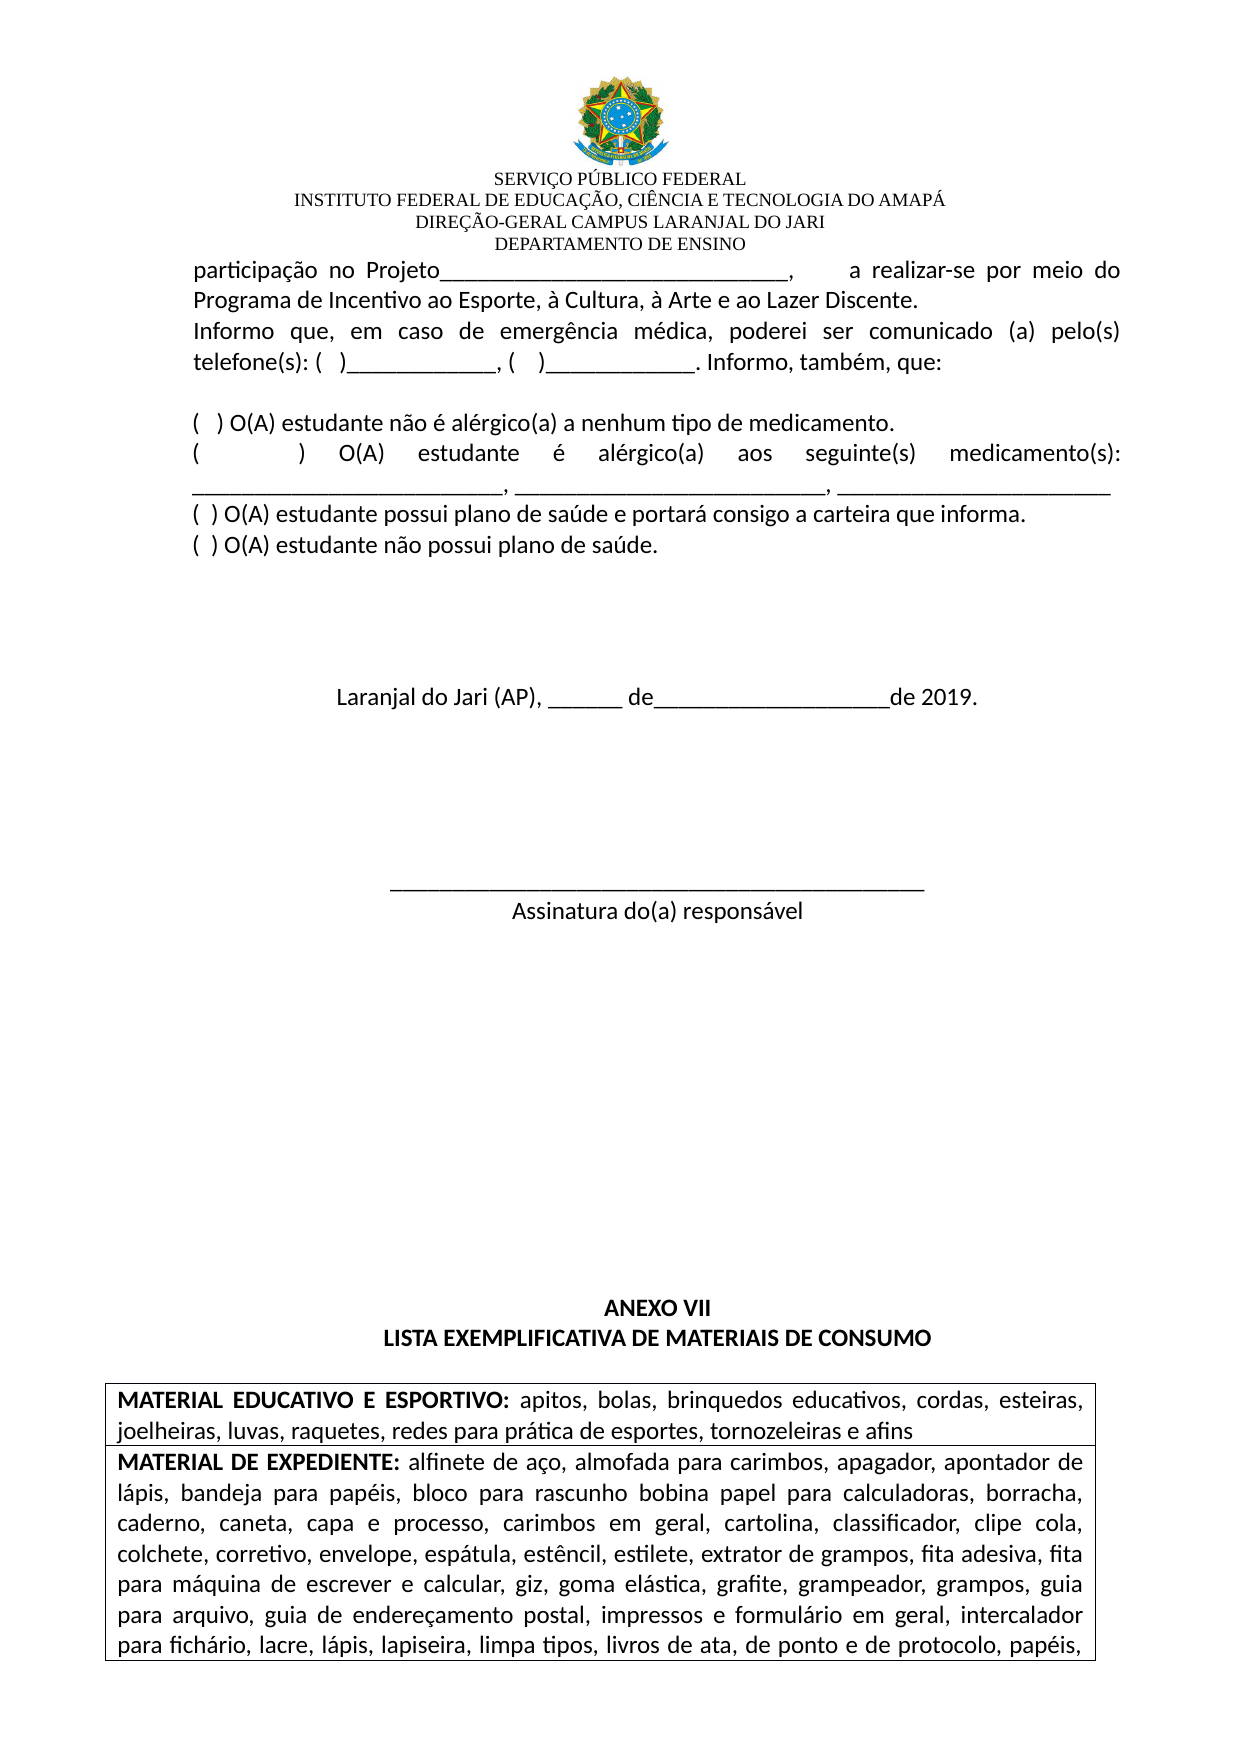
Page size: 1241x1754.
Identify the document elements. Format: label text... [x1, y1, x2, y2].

table_header MATERIAL EDUCATIVO E ESPORTIVO: apitos, bolas, brinquedos educativos, cordas, esteiras, joelheiras, luvas, raquetes, redes para prática de esportes, tornozeleiras e afins [106, 1384, 1095, 1445]
table_cell MATERIAL DE EXPEDIENTE: alfinete de aço, almofada para carimbos, apagador, apontador de lápis, bandeja para papéis, bloco para rascunho bobina papel para calculadoras, borracha, caderno, caneta, capa e processo, carimbos em geral, cartolina, classificador, clipe cola, colchete, corretivo, envelope, espátula, estêncil, estilete, extrator de grampos, fita adesiva, fita para máquina de escrever e calcular, giz, goma elástica, grafite, grampeador, grampos, guia para arquivo, guia de endereçamento postal, impressos e formulário em geral, intercalador para fichário, lacre, lápis, lapiseira, limpa tipos, livros de ata, de ponto e de protocolo, papéis, [106, 1446, 1095, 1660]
text ( ) O(A) estudante possui plano de saúde e portará consigo a carteira que informa. [192, 498, 1122, 529]
list Informo que, em caso de emergência médica, poderei ser comunicado (a) pelo(s) telefone(s): ( )____________, ( )____________. Informo, também, que: [193, 315, 1122, 376]
list LISTA EXEMPLIFICATIVA DE MATERIAIS DE CONSUMO [193, 1322, 1122, 1353]
text ( ) O(A) estudante é alérgico(a) aos seguinte(s) medicamento(s): _________________________, _________________________, ______________________ [192, 437, 1122, 498]
text ( ) O(A) estudante não possui plano de saúde. [118, 529, 1122, 559]
list Laranjal do Jari (AP), ______ de___________________de 2019. [193, 681, 1122, 712]
list Assinatura do(a) responsável [193, 895, 1122, 926]
list ANEXO VII [193, 1292, 1122, 1322]
list ___________________________________________ [193, 864, 1122, 895]
list participação no Projeto____________________________, a realizar-se por meio do Programa de Incentivo ao Esporte, à Cultura, à Arte e ao Lazer Discente. [193, 254, 1122, 315]
text ( ) O(A) estudante não é alérgico(a) a nenhum tipo de medicamento. [118, 407, 1122, 437]
